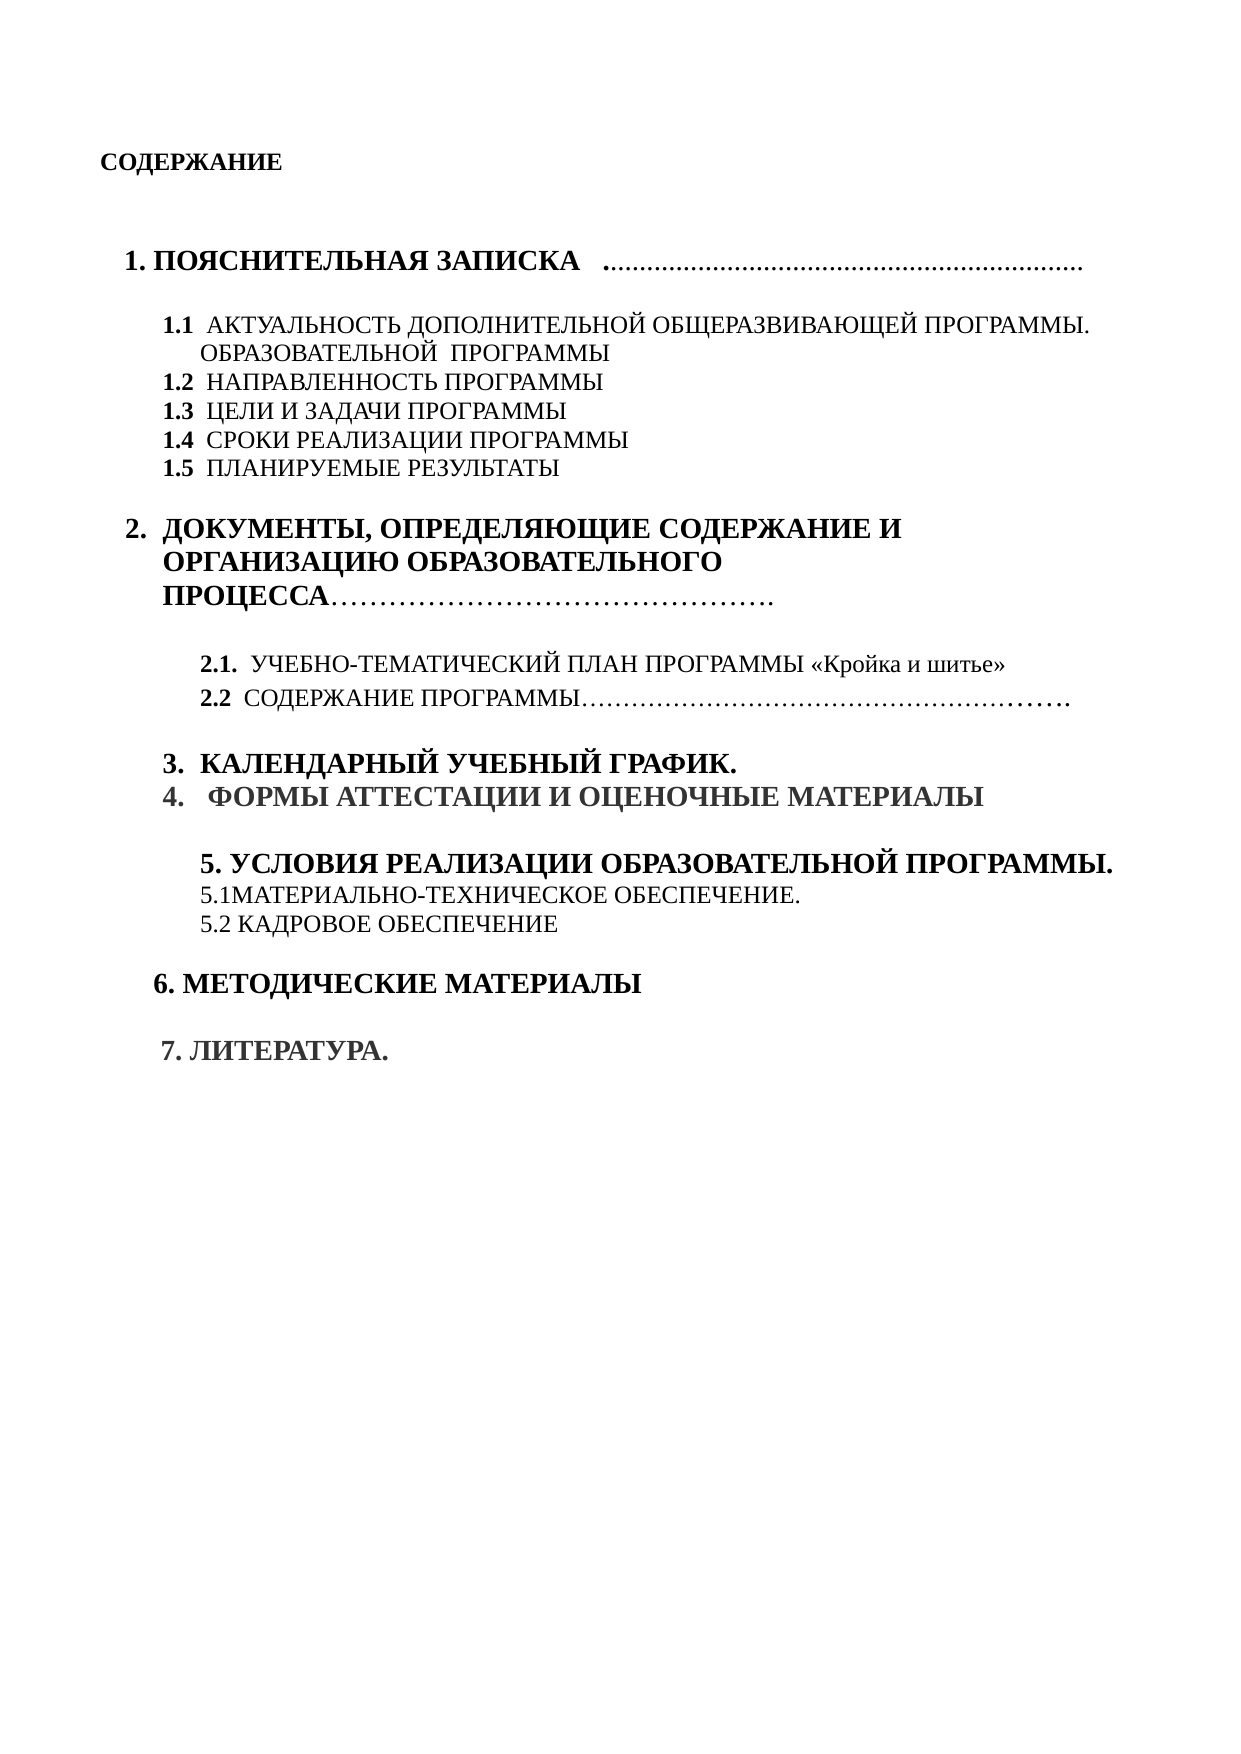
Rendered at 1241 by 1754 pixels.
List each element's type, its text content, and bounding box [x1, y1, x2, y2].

list 5.1МАТЕРИАЛЬНО-ТЕХНИЧЕСКОЕ ОБЕСПЕЧЕНИЕ. [162, 880, 1122, 909]
list 2.1. УЧЕБНО-ТЕМАТИЧЕСКИЙ ПЛАН ПРОГРАММЫ «Кройка и шитье» [162, 645, 1122, 679]
text 6. МЕТОДИЧЕСКИЕ МАТЕРИАЛЫ [87, 966, 1122, 1000]
list КАЛЕНДАРНЫЙ УЧЕБНЫЙ ГРАФИК. [162, 746, 1122, 779]
list НАПРАВЛЕННОСТЬ ПРОГРАММЫ [162, 367, 1122, 396]
text СОДЕРЖАНИЕ [87, 147, 1122, 176]
list ПЛАНИРУЕМЫЕ РЕЗУЛЬТАТЫ [162, 453, 1122, 482]
list 2.2 СОДЕРЖАНИЕ ПРОГРАММЫ…………………………………………………. [162, 679, 1122, 712]
list СРОКИ РЕАЛИЗАЦИИ ПРОГРАММЫ [162, 425, 1122, 453]
list ЦЕЛИ И ЗАДАЧИ ПРОГРАММЫ [162, 396, 1122, 425]
list ФОРМЫ АТТЕСТАЦИИ И ОЦЕНОЧНЫЕ МАТЕРИАЛЫ [162, 779, 1122, 813]
list АКТУАЛЬНОСТЬ ДОПОЛНИТЕЛЬНОЙ ОБЩЕРАЗВИВАЮЩЕЙ ПРОГРАММЫ. ОБРАЗОВАТЕЛЬНОЙ ПРОГРАММЫ [162, 310, 1122, 367]
text 1. ПОЯСНИТЕЛЬНАЯ ЗАПИСКА .................................................................. [87, 243, 1122, 276]
list 5.2 КАДРОВОЕ ОБЕСПЕЧЕНИЕ [162, 909, 1122, 937]
list 5. УСЛОВИЯ РЕАЛИЗАЦИИ ОБРАЗОВАТЕЛЬНОЙ ПРОГРАММЫ. [162, 846, 1122, 880]
text 7. ЛИТЕРАТУРА. [87, 1033, 1122, 1067]
list ДОКУМЕНТЫ, ОПРЕДЕЛЯЮЩИЕ СОДЕРЖАНИЕ И ОРГАНИЗАЦИЮ ОБРАЗОВАТЕЛЬНОГО ПРОЦЕССА………………………………………. [125, 511, 1122, 612]
